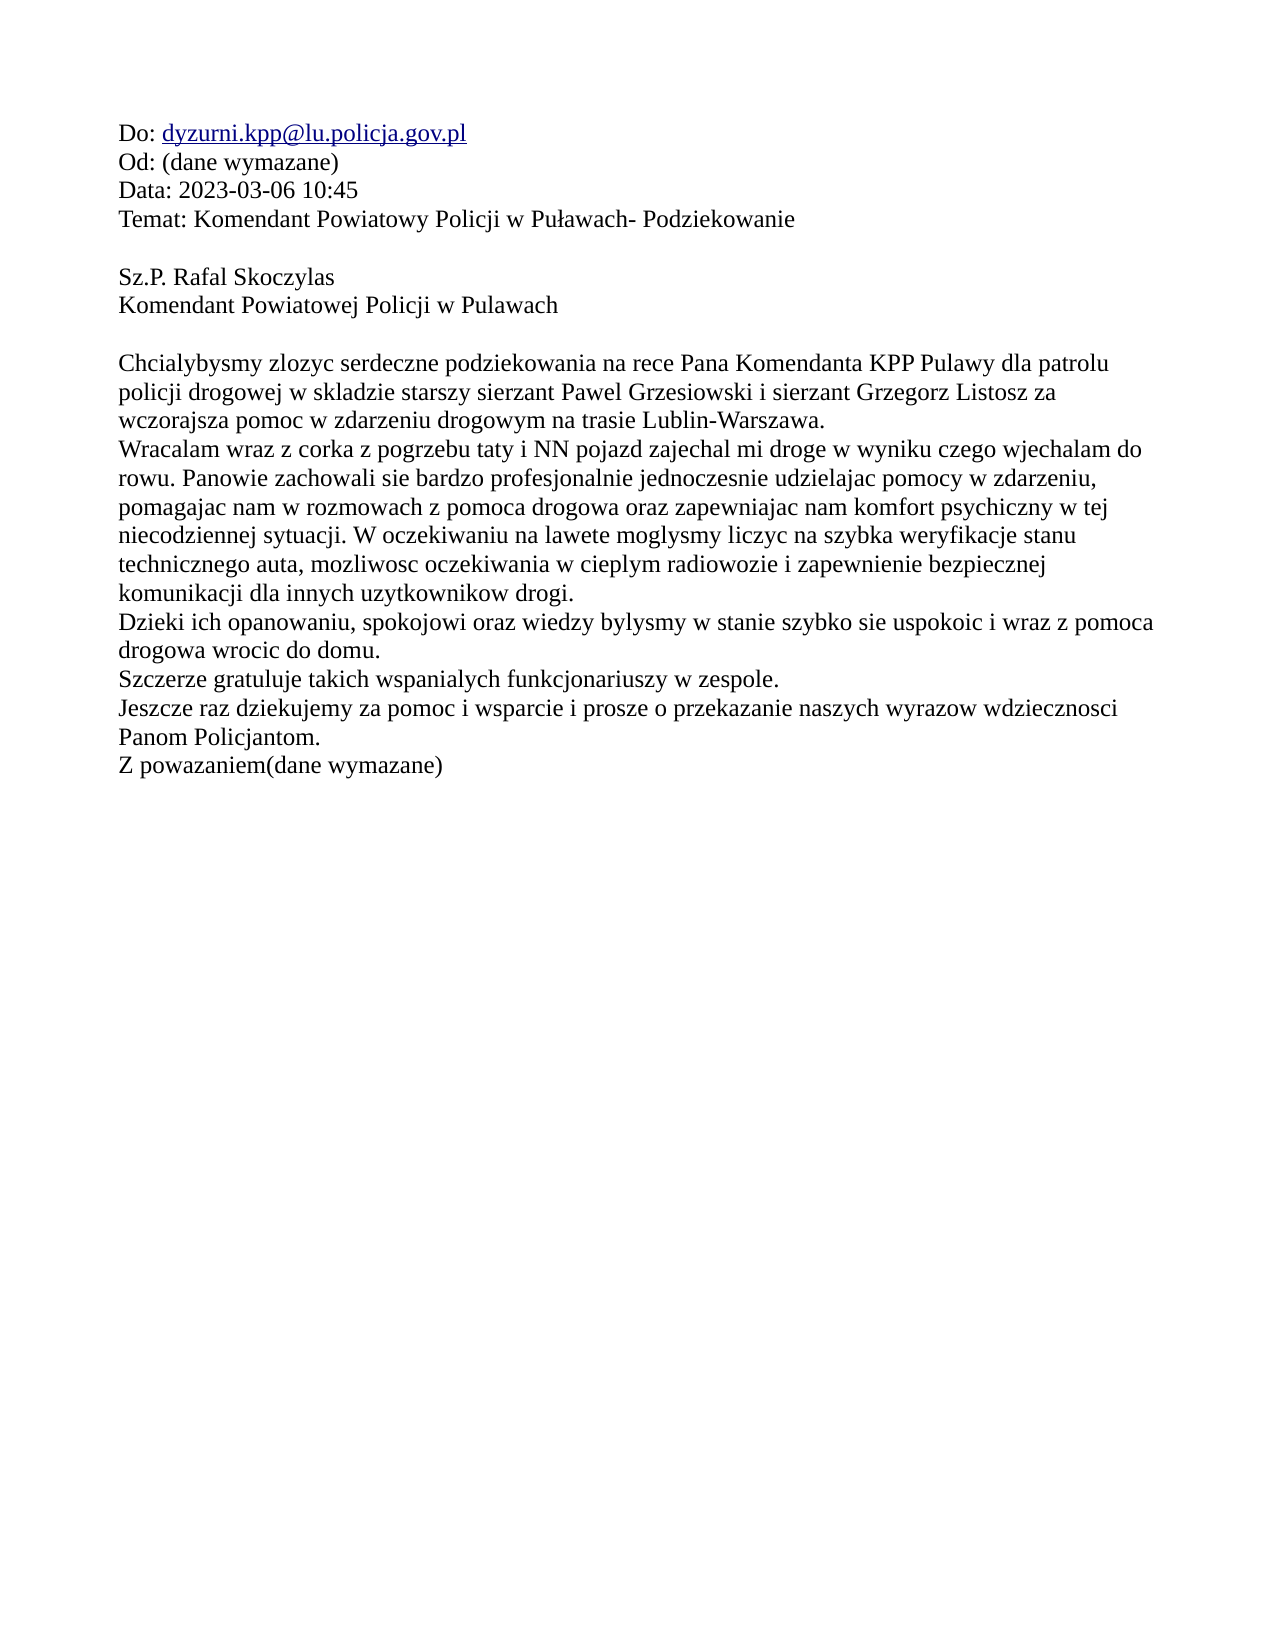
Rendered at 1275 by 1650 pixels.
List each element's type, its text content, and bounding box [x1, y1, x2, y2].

text Komendant Powiatowej Policji w Pulawach [118, 291, 1157, 319]
text Chcialybysmy zlozyc serdeczne podziekowania na rece Pana Komendanta KPP Pulawy dla patrolu policji drogowej w skladzie starszy sierzant Pawel Grzesiowski i sierzant Grzegorz Listosz za wczorajsza pomoc w zdarzeniu drogowym na trasie Lublin-Warszawa. [118, 348, 1157, 434]
text Z powazaniem(dane wymazane) [118, 751, 1157, 779]
text Od: (dane wymazane) [118, 147, 1157, 176]
text Szczerze gratuluje takich wspanialych funkcjonariuszy w zespole. [118, 664, 1157, 693]
text Do: dyzurni.kpp@lu.policja.gov.pl [118, 118, 1157, 147]
text Temat: Komendant Powiatowy Policji w Puławach- Podziekowanie [118, 204, 1157, 233]
text Jeszcze raz dziekujemy za pomoc i wsparcie i prosze o przekazanie naszych wyrazow wdziecznosci Panom Policjantom. [118, 693, 1157, 751]
text Dzieki ich opanowaniu, spokojowi oraz wiedzy bylysmy w stanie szybko sie uspokoic i wraz z pomoca drogowa wrocic do domu. [118, 607, 1157, 664]
text Sz.P. Rafal Skoczylas [118, 262, 1157, 291]
text Wracalam wraz z corka z pogrzebu taty i NN pojazd zajechal mi droge w wyniku czego wjechalam do rowu. Panowie zachowali sie bardzo profesjonalnie jednoczesnie udzielajac pomocy w zdarzeniu, pomagajac nam w rozmowach z pomoca drogowa oraz zapewniajac nam komfort psychiczny w tej niecodziennej sytuacji. W oczekiwaniu na lawete moglysmy liczyc na szybka weryfikacje stanu technicznego auta, mozliwosc oczekiwania w cieplym radiowozie i zapewnienie bezpiecznej komunikacji dla innych uzytkownikow drogi. [118, 434, 1157, 607]
text Data: 2023-03-06 10:45 [118, 176, 1157, 204]
